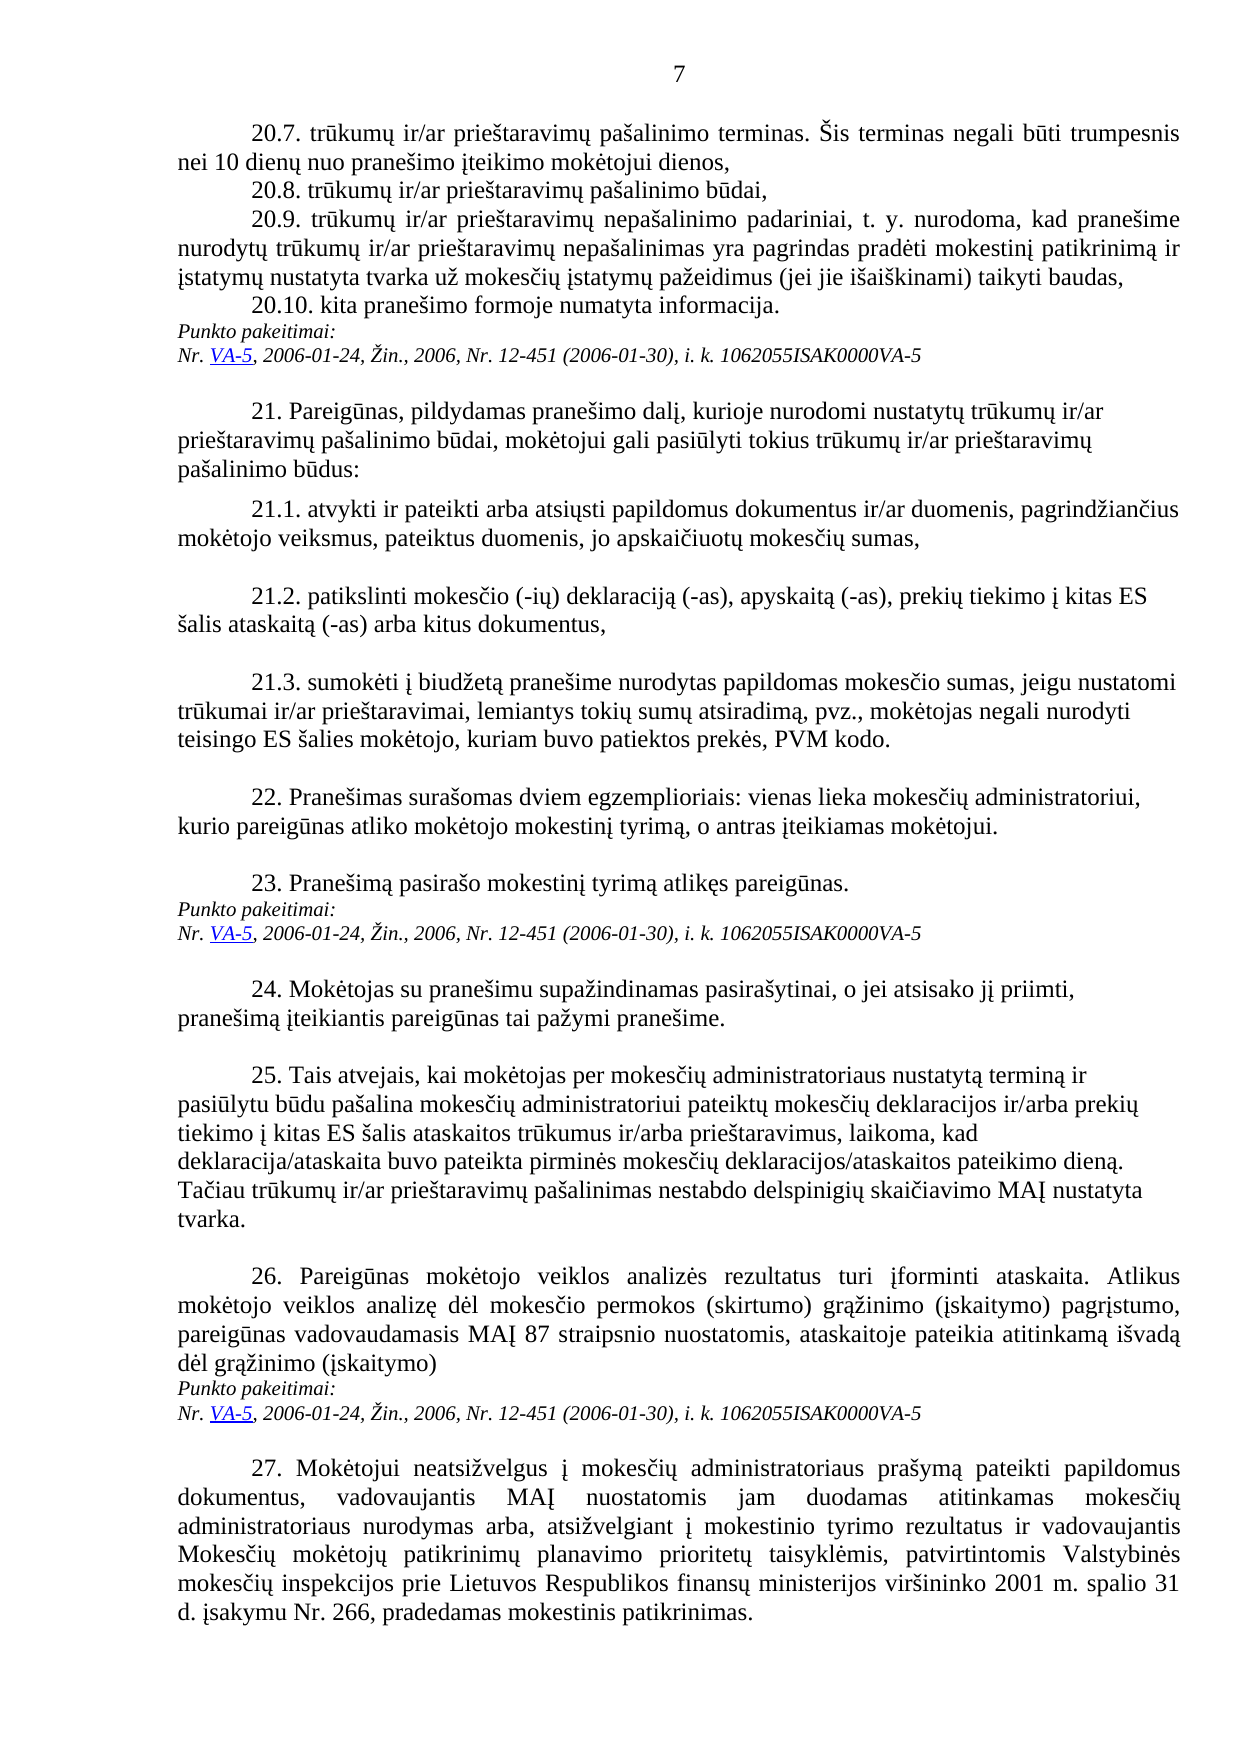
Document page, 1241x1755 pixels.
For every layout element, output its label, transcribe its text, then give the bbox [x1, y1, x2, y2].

text 21. Pareigūnas, pildydamas pranešimo dalį, kurioje nurodomi nustatytų trūkumų ir/ar prieštaravimų pašalinimo būdai, mokėtojui gali pasiūlyti tokius trūkumų ir/ar prieštaravimų pašalinimo būdus: [177, 396, 1181, 482]
text Punkto pakeitimai: [177, 897, 1181, 921]
text Nr. VA-5, 2006-01-24, Žin., 2006, Nr. 12-451 (2006-01-30), i. k. 1062055ISAK0000VA-5 [177, 1400, 1181, 1424]
text 27. Mokėtojui neatsižvelgus į mokesčių administratoriaus prašymą pateikti papildomus dokumentus, vadovaujantis MAĮ nuostatomis jam duodamas atitinkamas mokesčių administratoriaus nurodymas arba, atsižvelgiant į mokestinio tyrimo rezultatus ir vadovaujantis Mokesčių mokėtojų patikrinimų planavimo prioritetų taisyklėmis, patvirtintomis Valstybinės mokesčių inspekcijos prie Lietuvos Respublikos finansų ministerijos viršininko 2001 m. spalio 31 d. įsakymu Nr. 266, pradedamas mokestinis patikrinimas. [177, 1453, 1181, 1626]
text 25. Tais atvejais, kai mokėtojas per mokesčių administratoriaus nustatytą terminą ir pasiūlytu būdu pašalina mokesčių administratoriui pateiktų mokesčių deklaracijos ir/arba prekių tiekimo į kitas ES šalis ataskaitos trūkumus ir/arba prieštaravimus, laikoma, kad deklaracija/ataskaita buvo pateikta pirminės mokesčių deklaracijos/ataskaitos pateikimo dieną. Tačiau trūkumų ir/ar prieštaravimų pašalinimas nestabdo delspinigių skaičiavimo MAĮ nustatyta tvarka. [177, 1060, 1181, 1233]
text Nr. VA-5, 2006-01-24, Žin., 2006, Nr. 12-451 (2006-01-30), i. k. 1062055ISAK0000VA-5 [177, 343, 1181, 367]
text 20.7. trūkumų ir/ar prieštaravimų pašalinimo terminas. Šis terminas negali būti trumpesnis nei 10 dienų nuo pranešimo įteikimo mokėtojui dienos, [177, 118, 1181, 176]
text Nr. VA-5, 2006-01-24, Žin., 2006, Nr. 12-451 (2006-01-30), i. k. 1062055ISAK0000VA-5 [177, 921, 1181, 945]
text 26. Pareigūnas mokėtojo veiklos analizės rezultatus turi įforminti ataskaita. Atlikus mokėtojo veiklos analizę dėl mokesčio permokos (skirtumo) grąžinimo (įskaitymo) pagrįstumo, pareigūnas vadovaudamasis MAĮ 87 straipsnio nuostatomis, ataskaitoje pateikia atitinkamą išvadą dėl grąžinimo (įskaitymo) [177, 1261, 1181, 1376]
text 24. Mokėtojas su pranešimu supažindinamas pasirašytinai, o jei atsisako jį priimti, pranešimą įteikiantis pareigūnas tai pažymi pranešime. [177, 974, 1181, 1031]
text Punkto pakeitimai: [177, 1376, 1181, 1400]
text 21.3. sumokėti į biudžetą pranešime nurodytas papildomas mokesčio sumas, jeigu nustatomi trūkumai ir/ar prieštaravimai, lemiantys tokių sumų atsiradimą, pvz., mokėtojas negali nurodyti teisingo ES šalies mokėtojo, kuriam buvo patiektos prekės, PVM kodo. [177, 667, 1181, 753]
text 22. Pranešimas surašomas dviem egzemplioriais: vienas lieka mokesčių administratoriui, kurio pareigūnas atliko mokėtojo mokestinį tyrimą, o antras įteikiamas mokėtojui. [177, 782, 1181, 839]
text 23. Pranešimą pasirašo mokestinį tyrimą atlikęs pareigūnas. [177, 868, 1181, 897]
text 21.1. atvykti ir pateikti arba atsiųsti papildomus dokumentus ir/ar duomenis, pagrindžiančius mokėtojo veiksmus, pateiktus duomenis, jo apskaičiuotų mokesčių sumas, [177, 494, 1181, 552]
text 20.10. kita pranešimo formoje numatyta informacija. [177, 291, 1181, 319]
text Punkto pakeitimai: [177, 319, 1181, 343]
text 20.8. trūkumų ir/ar prieštaravimų pašalinimo būdai, [177, 176, 1181, 204]
text 20.9. trūkumų ir/ar prieštaravimų nepašalinimo padariniai, t. y. nurodoma, kad pranešime nurodytų trūkumų ir/ar prieštaravimų nepašalinimas yra pagrindas pradėti mokestinį patikrinimą ir įstatymų nustatyta tvarka už mokesčių įstatymų pažeidimus (jei jie išaiškinami) taikyti baudas, [177, 204, 1181, 291]
text 21.2. patikslinti mokesčio (-ių) deklaraciją (-as), apyskaitą (-as), prekių tiekimo į kitas ES šalis ataskaitą (-as) arba kitus dokumentus, [177, 581, 1181, 638]
